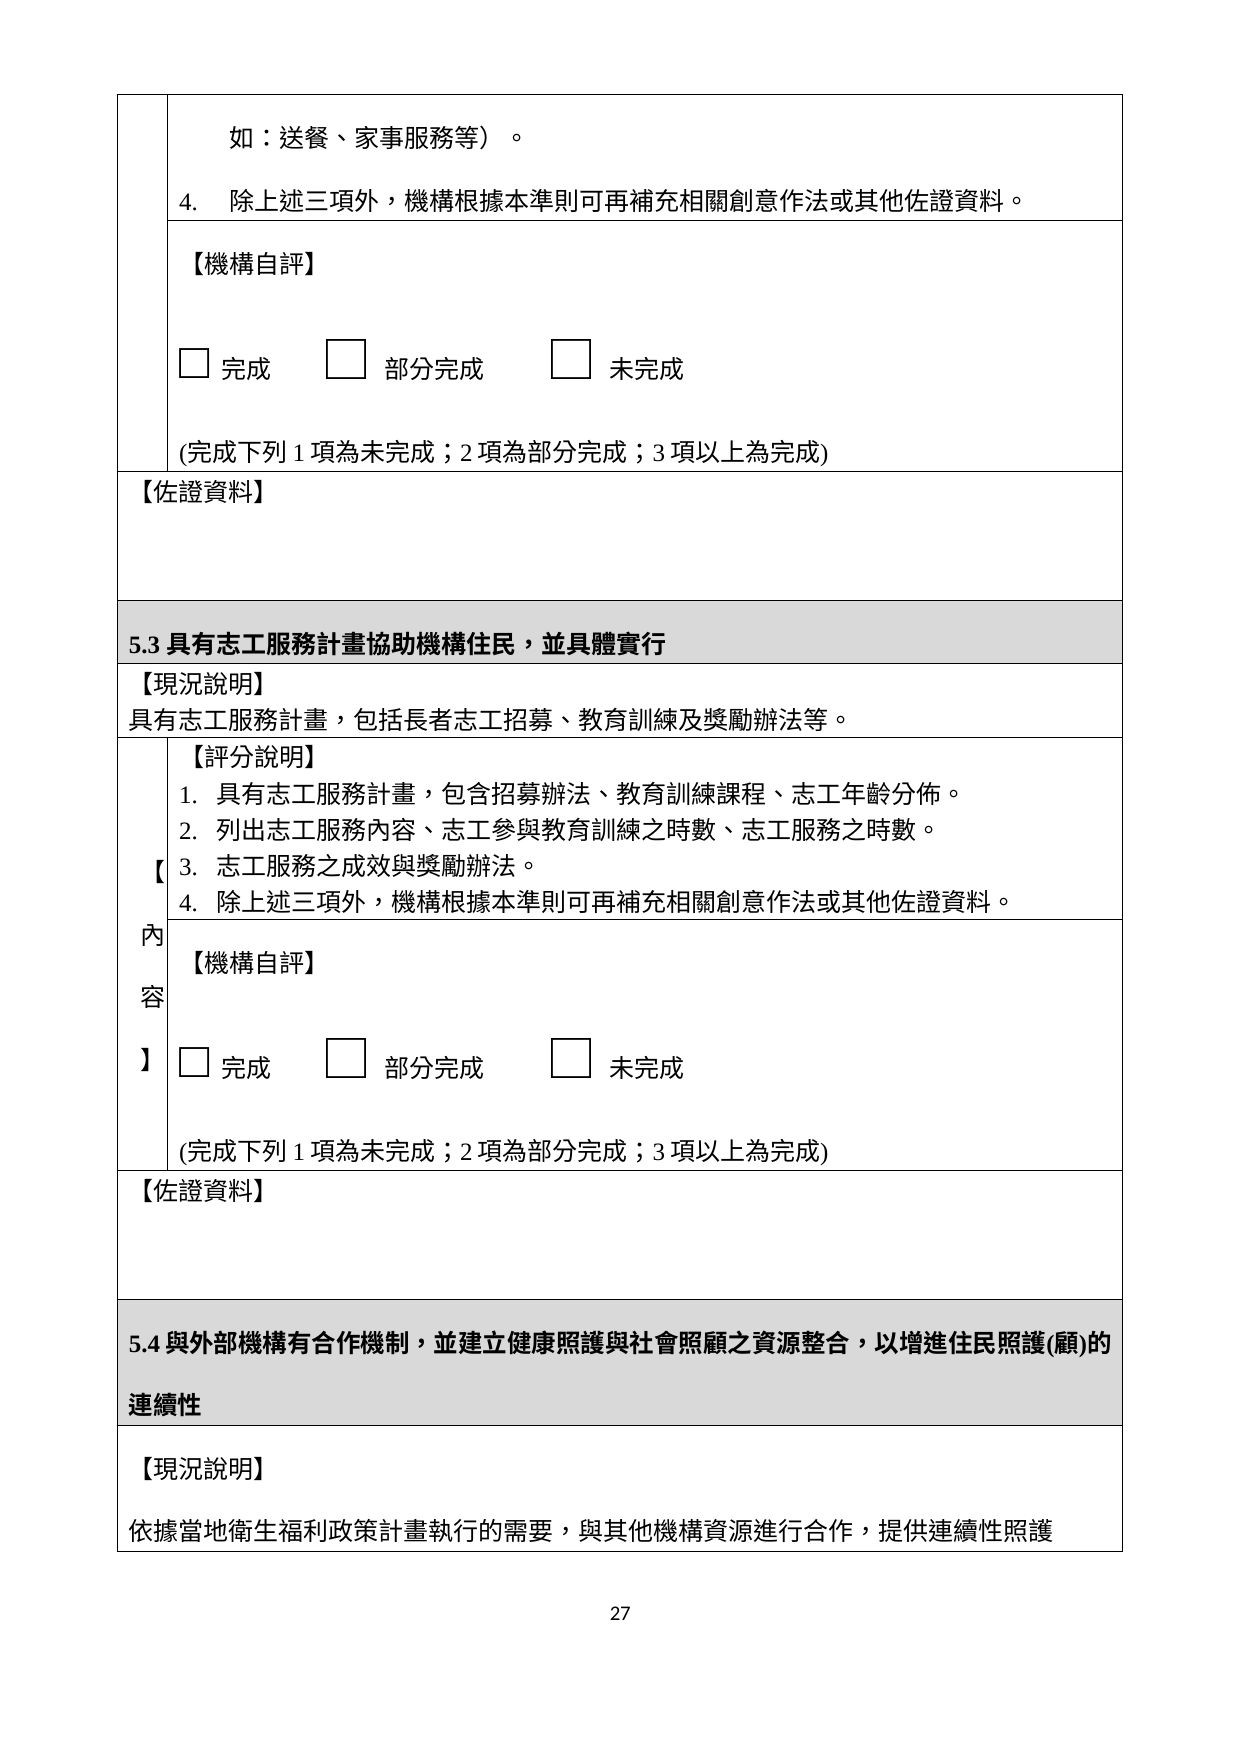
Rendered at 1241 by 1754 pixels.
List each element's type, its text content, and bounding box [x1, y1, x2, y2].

table_cell 【機構自評】 □ 完成 □ 部分完成 □ 未完成 (完成下列1項為未完成；2項為部分完成；3項以上為完成) [168, 920, 1122, 1170]
table_cell 【佐證資料】 [118, 1171, 1122, 1299]
table_cell 【機構自評】 □ 完成 □ 部分完成 □ 未完成 (完成下列1項為未完成；2項為部分完成；3項以上為完成) [168, 221, 1122, 471]
table_cell 【佐證資料】 [118, 472, 1122, 600]
table_cell 【評分說明】 具有志工服務計畫，包含招募辦法、教育訓練課程、志工年齡分佈。 列出志工服務內容、志工參與教育訓練之時數、志工服務之時數。 志工服務之成效與獎勵辦法。 除上述三項外，機構根據本準則可再補充相關創意作法或其他佐證資料。 [168, 738, 1122, 919]
table_cell [118, 95, 167, 471]
table_cell 【現況說明】 依據當地衛生福利政策計畫執行的需要，與其他機構資源進行合作，提供連續性照護 [118, 1426, 1122, 1551]
table_cell 5.3 具有志工服務計畫協助機構住民，並具體實行 [118, 601, 1122, 663]
table_cell 如：送餐、家事服務等）。 除上述三項外，機構根據本準則可再補充相關創意作法或其他佐證資料。 [168, 95, 1122, 220]
table_cell 5.4與外部機構有合作機制，並建立健康照護與社會照顧之資源整合，以增進住民照護(顧)的連續性 [118, 1300, 1122, 1425]
table_cell 【現況說明】 具有志工服務計畫，包括長者志工招募、教育訓練及獎勵辦法等。 [118, 664, 1122, 737]
table_cell 【內容】 [118, 738, 167, 1170]
